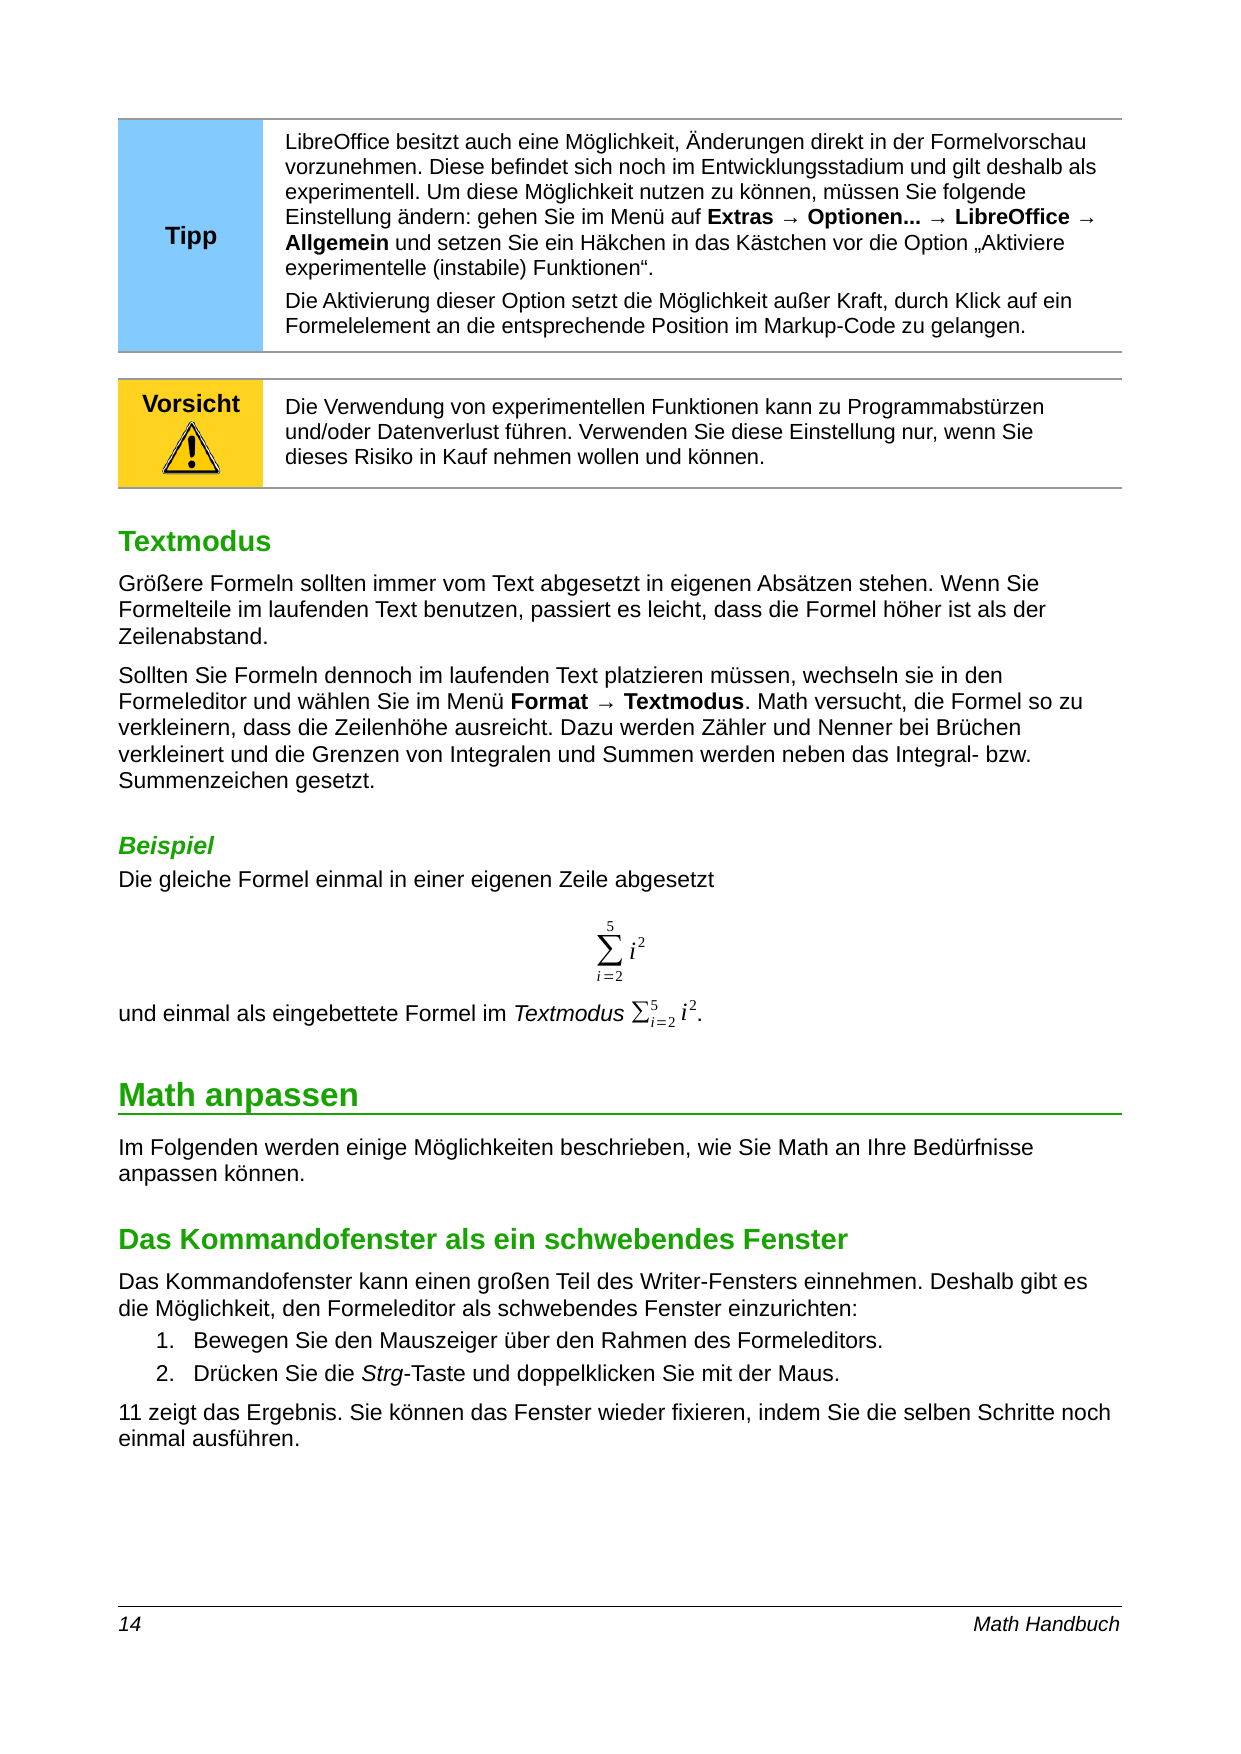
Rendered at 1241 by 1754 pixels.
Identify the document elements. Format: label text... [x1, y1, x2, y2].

subtitle Math anpassen [118, 1074, 1122, 1113]
list Drücken Sie die Strg-Taste und doppelklicken Sie mit der Maus. [156, 1360, 1122, 1386]
text Größere Formeln sollten immer vom Text abgesetzt in eigenen Absätzen stehen. Wenn Sie Formelteile im laufenden Text benutzen, passiert es leicht, dass die Formel höher ist als der Zeilenabstand. [118, 570, 1122, 649]
table_header Vorsicht [118, 380, 263, 487]
text Die gleiche Formel einmal in einer eigenen Zeile abgesetzt [118, 866, 1122, 892]
subtitle Das Kommandofenster als ein schwebendes Fenster [118, 1222, 1122, 1256]
table_header Tipp [118, 120, 263, 351]
text Abbildung 11 zeigt das Ergebnis. Sie können das Fenster wieder fixieren, indem Sie die selben Schritte noch einmal ausführen. [118, 1399, 1122, 1451]
subtitle Beispiel [118, 831, 1122, 860]
list Bewegen Sie den Mauszeiger über den Rahmen des Formeleditors. [156, 1327, 1122, 1354]
subtitle Textmodus [118, 524, 1122, 558]
picture [158, 418, 224, 478]
table_header LibreOffice besitzt auch eine Möglichkeit, Änderungen direkt in der Formelvorschau vorzunehmen. Diese befindet sich noch im Entwicklungsstadium und gilt deshalb als experimentell. Um diese Möglichkeit nutzen zu können, müssen Sie folgende Einstellung ändern: gehen Sie im Menü auf Extras → Optionen... → LibreOffice → Allgemein und setzen Sie ein Häkchen in das Kästchen vor die Option „Aktiviere experimentelle (instabile) Funktionen“. Die Aktivierung dieser Option setzt die Möglichkeit außer Kraft, durch Klick auf ein Formelelement an die entsprechende Position im Markup-Code zu gelangen. [264, 120, 1122, 351]
list Das Kommandofenster kann einen großen Teil des Writer-Fensters einnehmen. Deshalb gibt es die Möglichkeit, den Formeleditor als schwebendes Fenster einzurichten: [118, 1268, 1122, 1321]
text Im Folgenden werden einige Möglichkeiten beschrieben, wie Sie Math an Ihre Bedürfnisse anpassen können. [118, 1134, 1122, 1187]
text und einmal als eingebettete Formel im Textmodus . [118, 997, 1122, 1030]
text Sollten Sie Formeln dennoch im laufenden Text platzieren müssen, wechseln sie in den Formeleditor und wählen Sie im Menü Format → Textmodus. Math versucht, die Formel so zu verkleinern, dass die Zeilenhöhe ausreicht. Dazu werden Zähler und Nenner bei Brüchen verkleinert und die Grenzen von Integralen und Summen werden neben das Integral- bzw. Summenzeichen gesetzt. [118, 662, 1122, 793]
table_header Die Verwendung von experimentellen Funktionen kann zu Programmabstürzen und/oder Datenverlust führen. Verwenden Sie diese Einstellung nur, wenn Sie dieses Risiko in Kauf nehmen wollen und können. [264, 380, 1122, 487]
